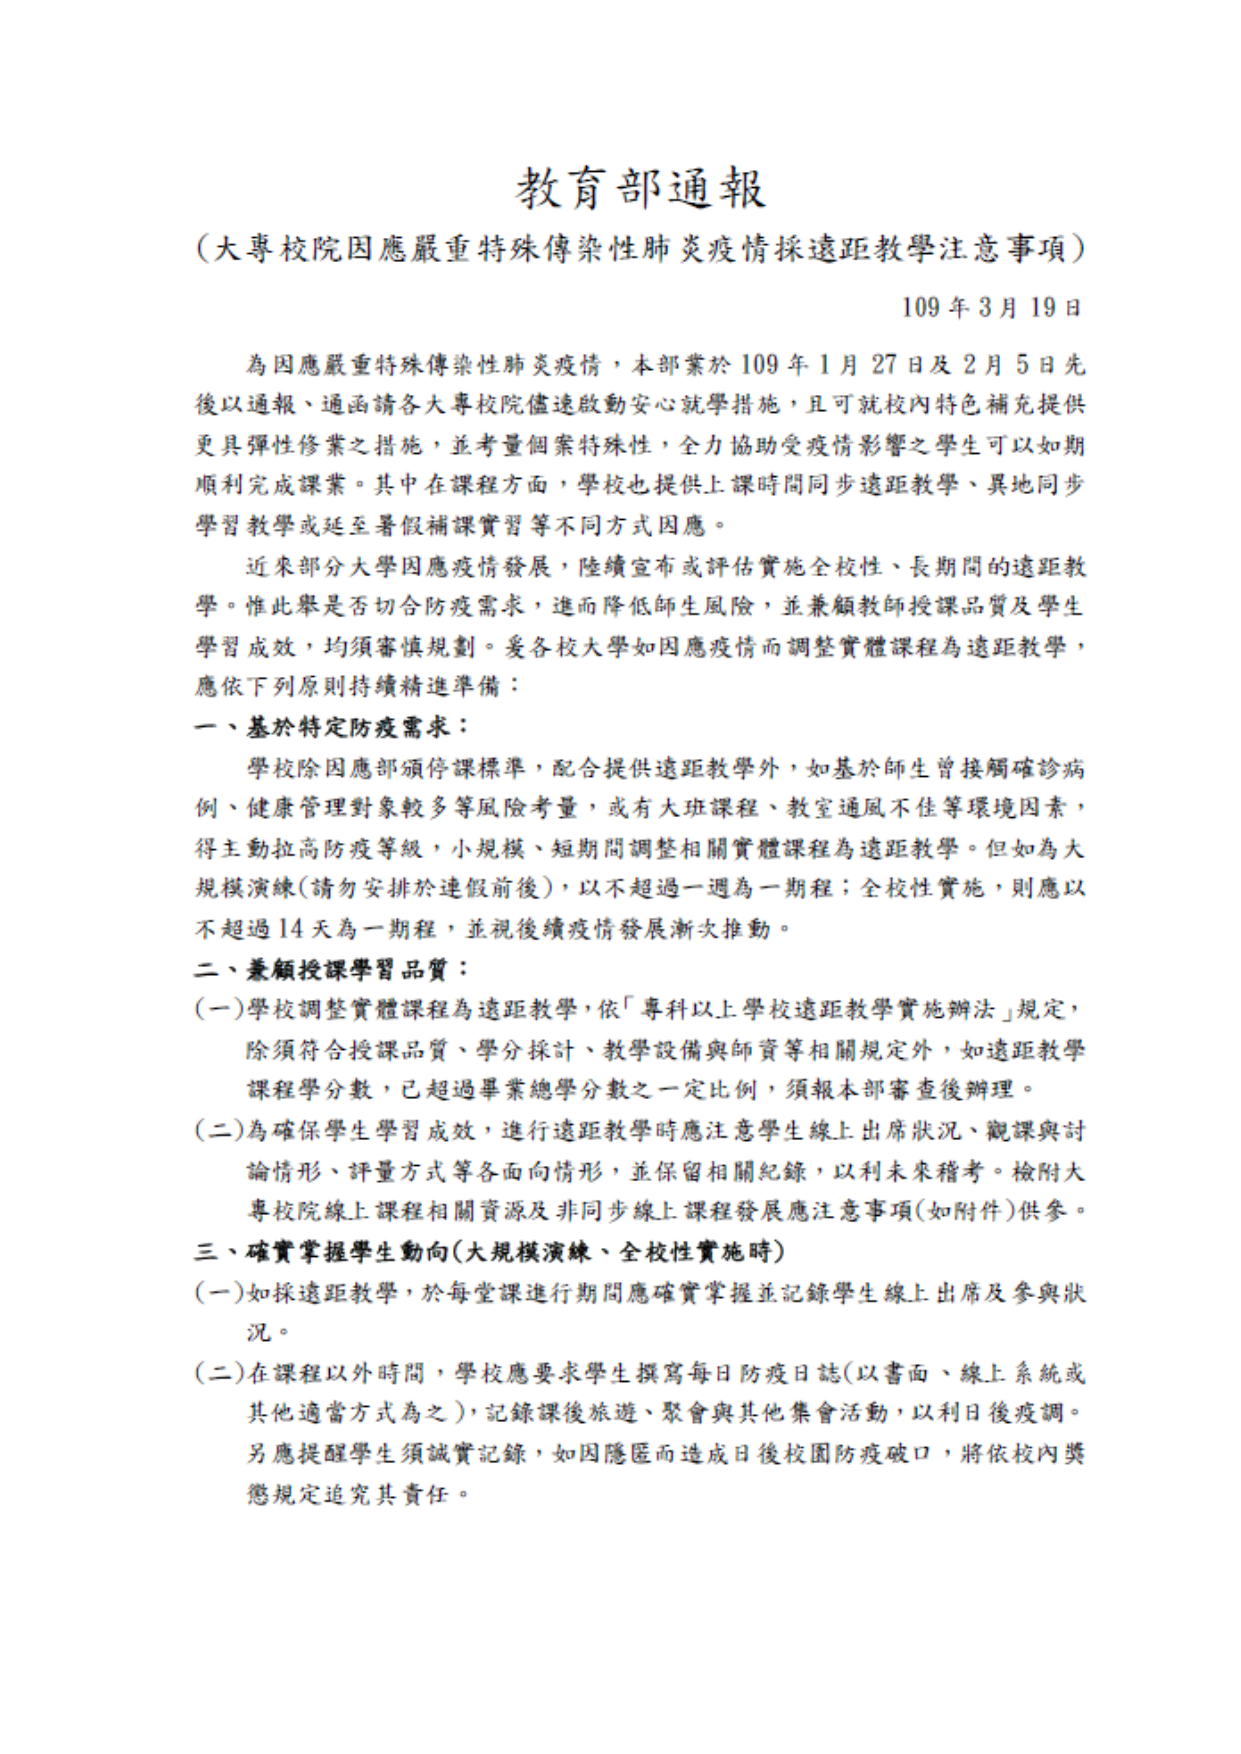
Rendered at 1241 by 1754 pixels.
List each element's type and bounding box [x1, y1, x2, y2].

picture [147, 121, 1132, 1513]
